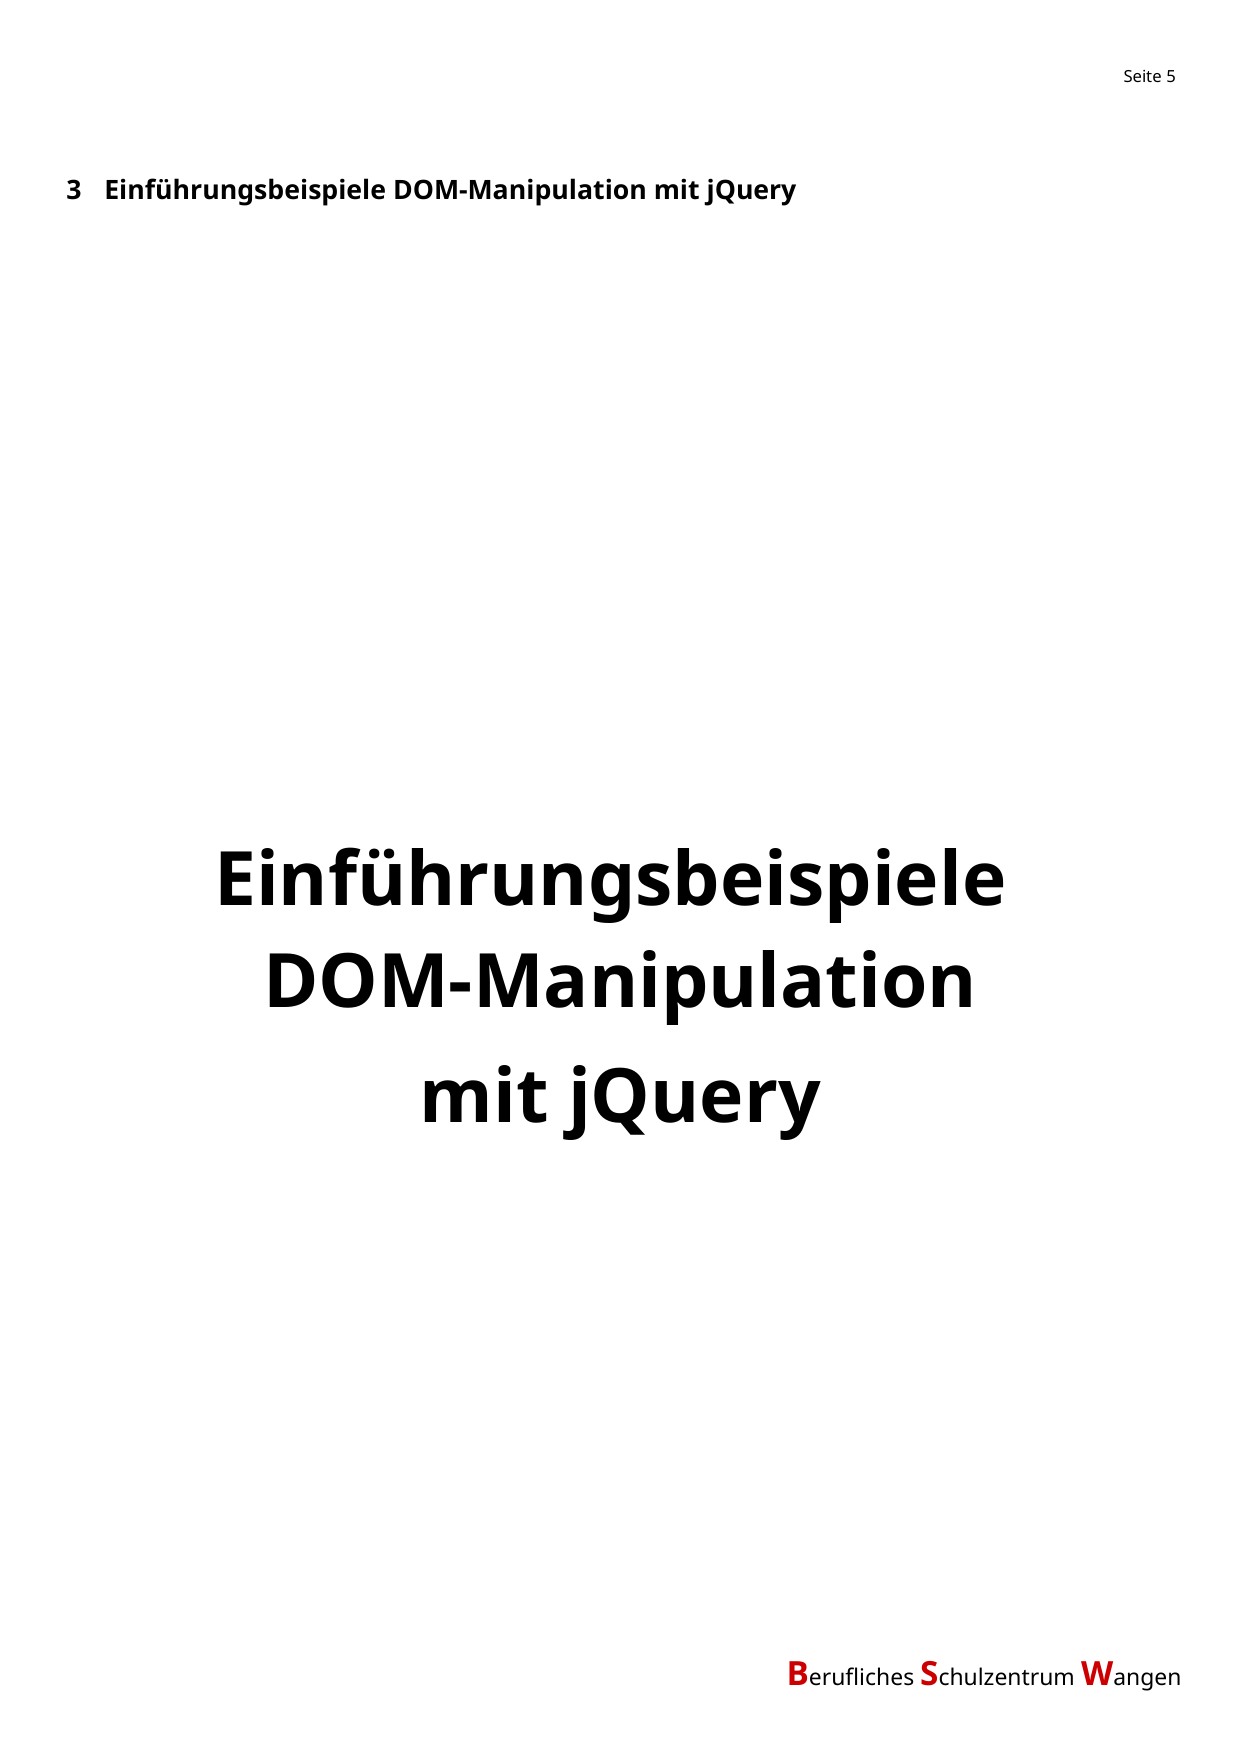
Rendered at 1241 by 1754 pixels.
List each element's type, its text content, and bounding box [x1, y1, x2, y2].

text mit jQuery [59, 1042, 1181, 1144]
text Einführungsbeispiele DOM-Manipulation [59, 825, 1181, 1030]
subtitle Einführungsbeispiele DOM-Manipulation mit jQuery [59, 171, 1181, 207]
